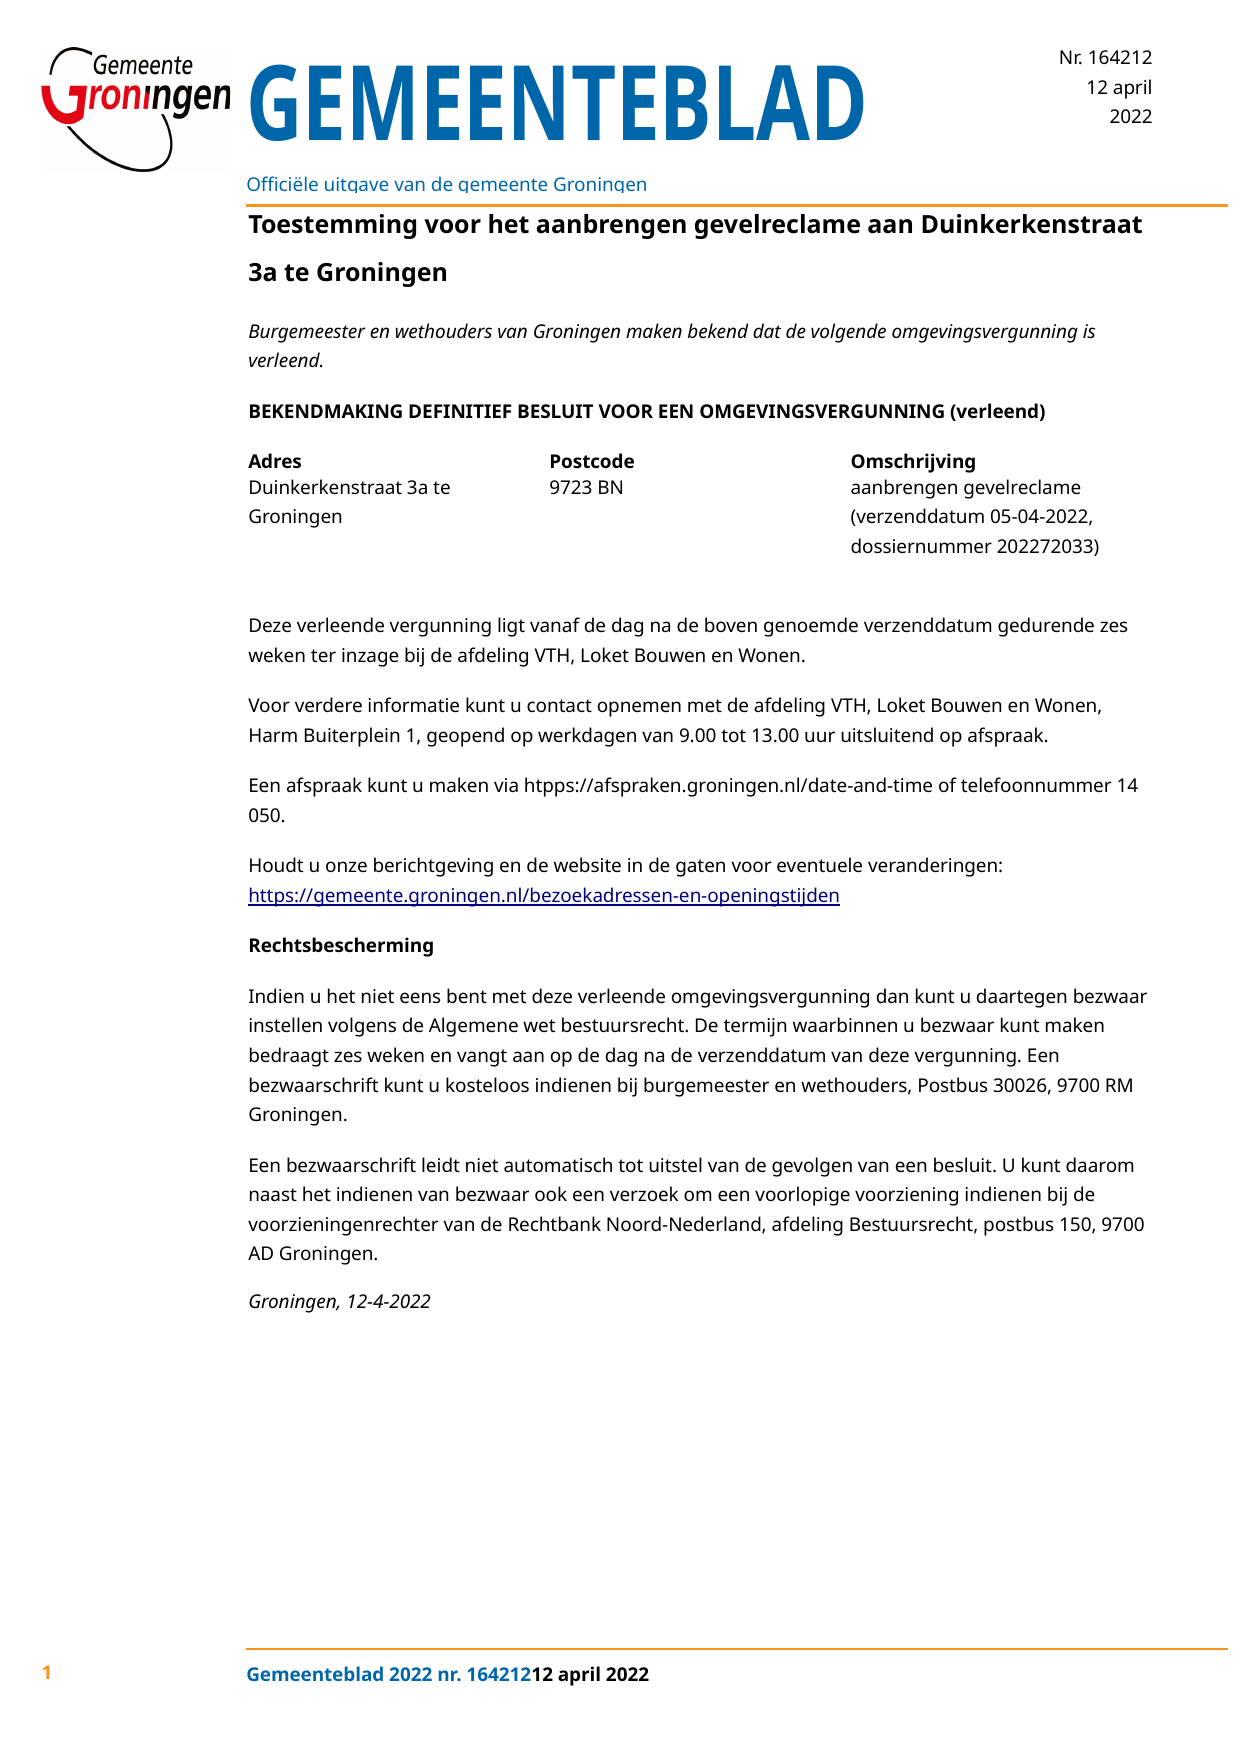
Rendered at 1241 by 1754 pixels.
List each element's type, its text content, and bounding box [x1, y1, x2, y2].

text Rechtsbescherming [248, 933, 1152, 958]
table_cell 9723 BN [549, 474, 850, 559]
text Indien u het niet eens bent met deze verleende omgevingsvergunning dan kunt u daartegen bezwaar instellen volgens de Algemene wet bestuursrecht. De termijn waarbinnen u bezwaar kunt maken bedraagt zes weken en vangt aan op de dag na de verzenddatum van deze vergunning. Een bezwaarschrift kunt u kosteloos indienen bij burgemeester en wethouders, Postbus 30026, 9700 RM Groningen. [248, 983, 1152, 1127]
table_header Omschrijving [850, 449, 1152, 474]
text Toestemming voor het aanbrengen gevelreclame aan Duinkerkenstraat 3a te Groningen [248, 207, 1152, 288]
table_header Adres [248, 449, 549, 474]
text Voor verdere informatie kunt u contact opnemen met de afdeling VTH, Loket Bouwen en Wonen, Harm Buiterplein 1, geopend op werkdagen van 9.00 tot 13.00 uur uitsluitend op afspraak. [248, 693, 1152, 748]
picture [41, 47, 231, 172]
table_cell Duinkerkenstraat 3a te Groningen [248, 474, 549, 559]
text Groningen, 12-4-2022 [248, 1288, 1152, 1314]
text Een bezwaarschrift leidt niet automatisch tot uitstel van de gevolgen van een besluit. U kunt daarom naast het indienen van bezwaar ook een verzoek om een voorlopige voorziening indienen bij de voorzieningenrechter van de Rechtbank Noord-Nederland, afdeling Bestuursrecht, postbus 150, 9700 AD Groningen. [248, 1152, 1152, 1266]
text Een afspraak kunt u maken via htpps://afspraken.groningen.nl/date-and-time of telefoonnummer 14 050. [248, 773, 1152, 828]
text BEKENDMAKING DEFINITIEF BESLUIT VOOR EEN OMGEVINGSVERGUNNING (verleend) [248, 398, 1152, 424]
text Burgemeester en wethouders van Groningen maken bekend dat de volgende omgevingsvergunning is verleend. [248, 318, 1152, 373]
text Deze verleende vergunning ligt vanaf de dag na de boven genoemde verzenddatum gedurende zes weken ter inzage bij de afdeling VTH, Loket Bouwen en Wonen. [248, 613, 1152, 668]
table_header Postcode [549, 449, 850, 474]
table_cell aanbrengen gevelreclame (verzenddatum 05-04-2022, dossiernummer 202272033) [850, 474, 1152, 559]
text Houdt u onze berichtgeving en de website in de gaten voor eventuele veranderingen: https://gemeente.groningen.nl/bezoekadressen-en-openingstijden [248, 853, 1152, 908]
